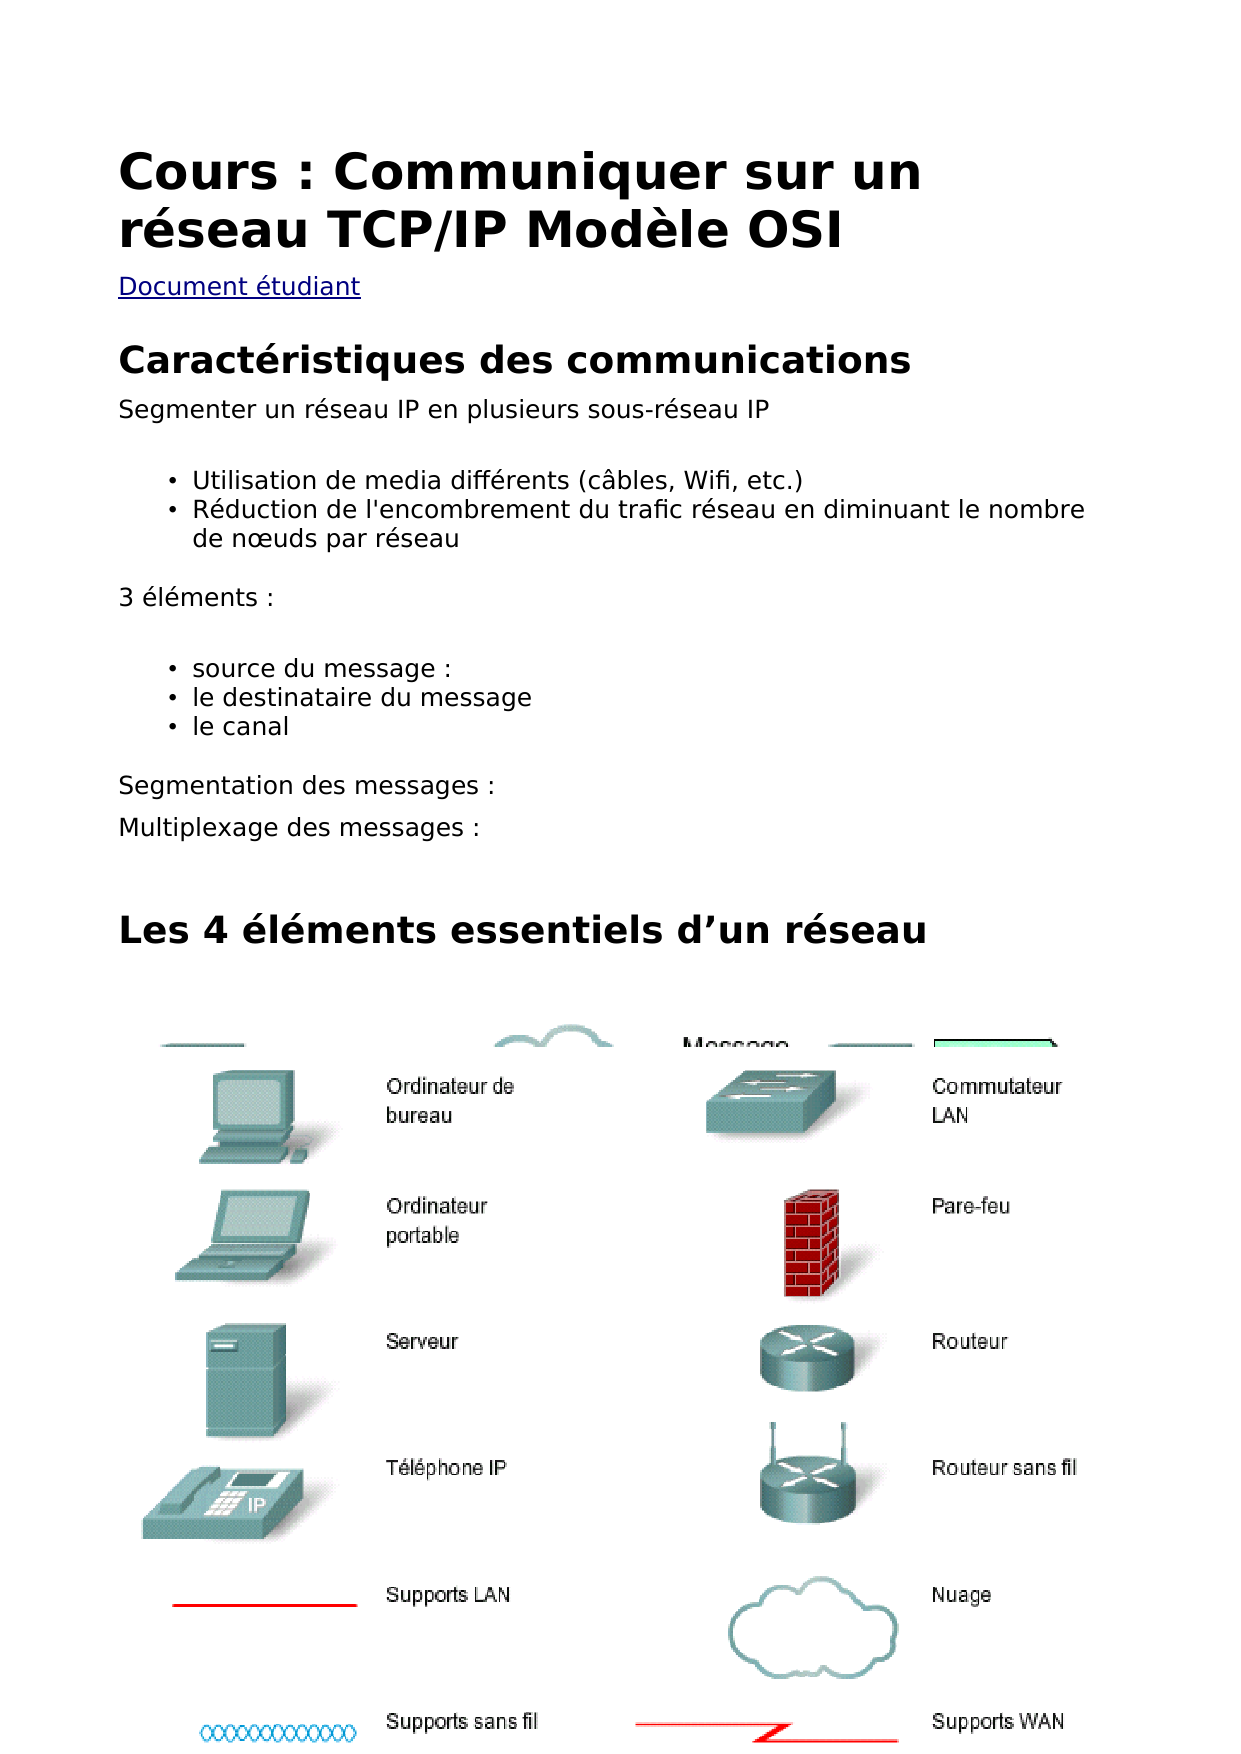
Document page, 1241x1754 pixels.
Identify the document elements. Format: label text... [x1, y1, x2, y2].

text Multiplexage des messages : [118, 813, 1122, 871]
list source du message : [177, 654, 1122, 683]
list Réduction de l'encombrement du trafic réseau en diminuant le nombre de nœuds par réseau [177, 495, 1122, 553]
subtitle Cours : Communiquer sur un réseau TCP/IP Modèle OSI [118, 143, 1122, 259]
list Utilisation de media différents (câbles, Wifi, etc.) [177, 466, 1122, 495]
picture [120, 964, 1121, 1754]
subtitle Les 4 éléments essentiels d’un réseau [118, 909, 1122, 952]
text Segmenter un réseau IP en plusieurs sous-réseau IP [118, 395, 1122, 424]
text Document étudiant [118, 272, 1122, 301]
text Segmentation des messages : [118, 771, 1122, 800]
list le canal [177, 712, 1122, 742]
subtitle Caractéristiques des communications [118, 339, 1122, 382]
text 3 éléments : [118, 583, 1122, 612]
list le destinataire du message [177, 683, 1122, 712]
